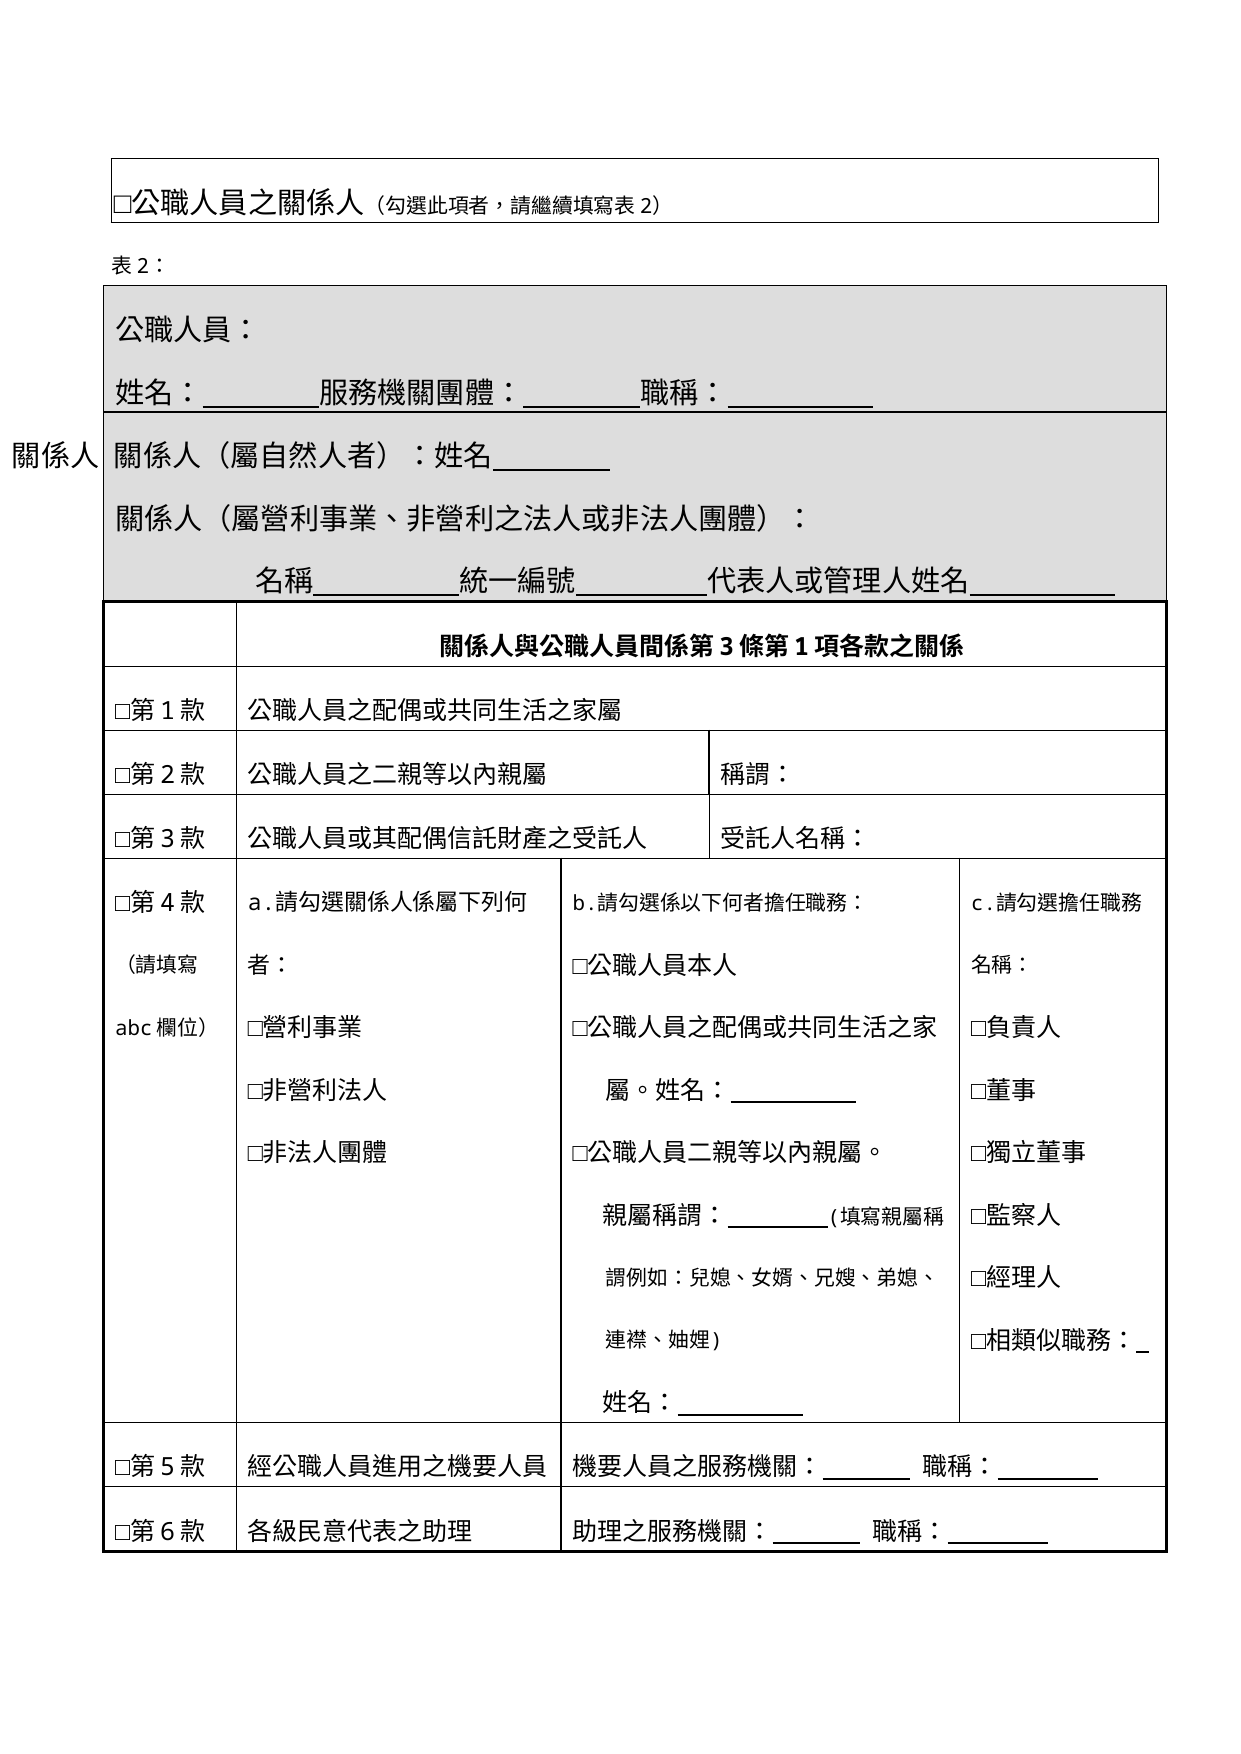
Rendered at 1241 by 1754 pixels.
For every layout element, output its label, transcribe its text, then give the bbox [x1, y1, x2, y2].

table_cell c.請勾選擔任職務名稱： □負責人 □董事 □獨立董事 □監察人 □經理人 □相類似職務： [960, 859, 1165, 1422]
table_cell 公職人員之配偶或共同生活之家屬 [237, 667, 1165, 729]
table_cell □公職人員之關係人（勾選此項者，請繼續填寫表2） [112, 159, 1158, 222]
table_cell 稱謂： [710, 731, 1165, 794]
table_cell 關係人與公職人員間係第3條第1項各款之關係 [237, 603, 1165, 666]
table_cell 助理之服務機關： 職稱： [562, 1487, 1165, 1550]
table_cell b.請勾選係以下何者擔任職務： □公職人員本人 □公職人員之配偶或共同生活之家屬。姓名： □公職人員二親等以內親屬。 親屬稱謂： (填寫親屬稱謂例如：兒媳、女婿、兄嫂、弟媳、連襟、妯娌) 姓名： [562, 859, 959, 1422]
table_cell 受託人名稱： [710, 795, 1165, 858]
table_cell □第2款 [105, 731, 236, 794]
table_cell 各級民意代表之助理 [237, 1487, 560, 1550]
table_cell □第4款 （請填寫abc欄位） [105, 859, 236, 1422]
table_cell 經公職人員進用之機要人員 [237, 1423, 560, 1486]
table_header 公職人員： 姓名： 服務機關團體： 職稱： [104, 286, 1166, 411]
table_cell a.請勾選關係人係屬下列何者： □營利事業 □非營利法人 □非法人團體 [237, 859, 560, 1422]
text 表2： [74, 223, 1092, 285]
table_cell 公職人員之二親等以內親屬 [237, 731, 708, 794]
table_cell □第1款 [105, 667, 236, 729]
table_cell □第5款 [105, 1423, 236, 1486]
table_cell 關係人 關係人（屬自然人者）：姓名 關係人（屬營利事業、非營利之法人或非法人團體）： 名稱 統一編號 代表人或管理人姓名 [104, 413, 1166, 600]
table_cell □第6款 [105, 1487, 236, 1550]
table_cell 公職人員或其配偶信託財產之受託人 [237, 795, 709, 858]
table_cell [105, 603, 236, 666]
table_cell □第3款 [105, 795, 236, 858]
table_cell 機要人員之服務機關： 職稱： [562, 1423, 1165, 1486]
